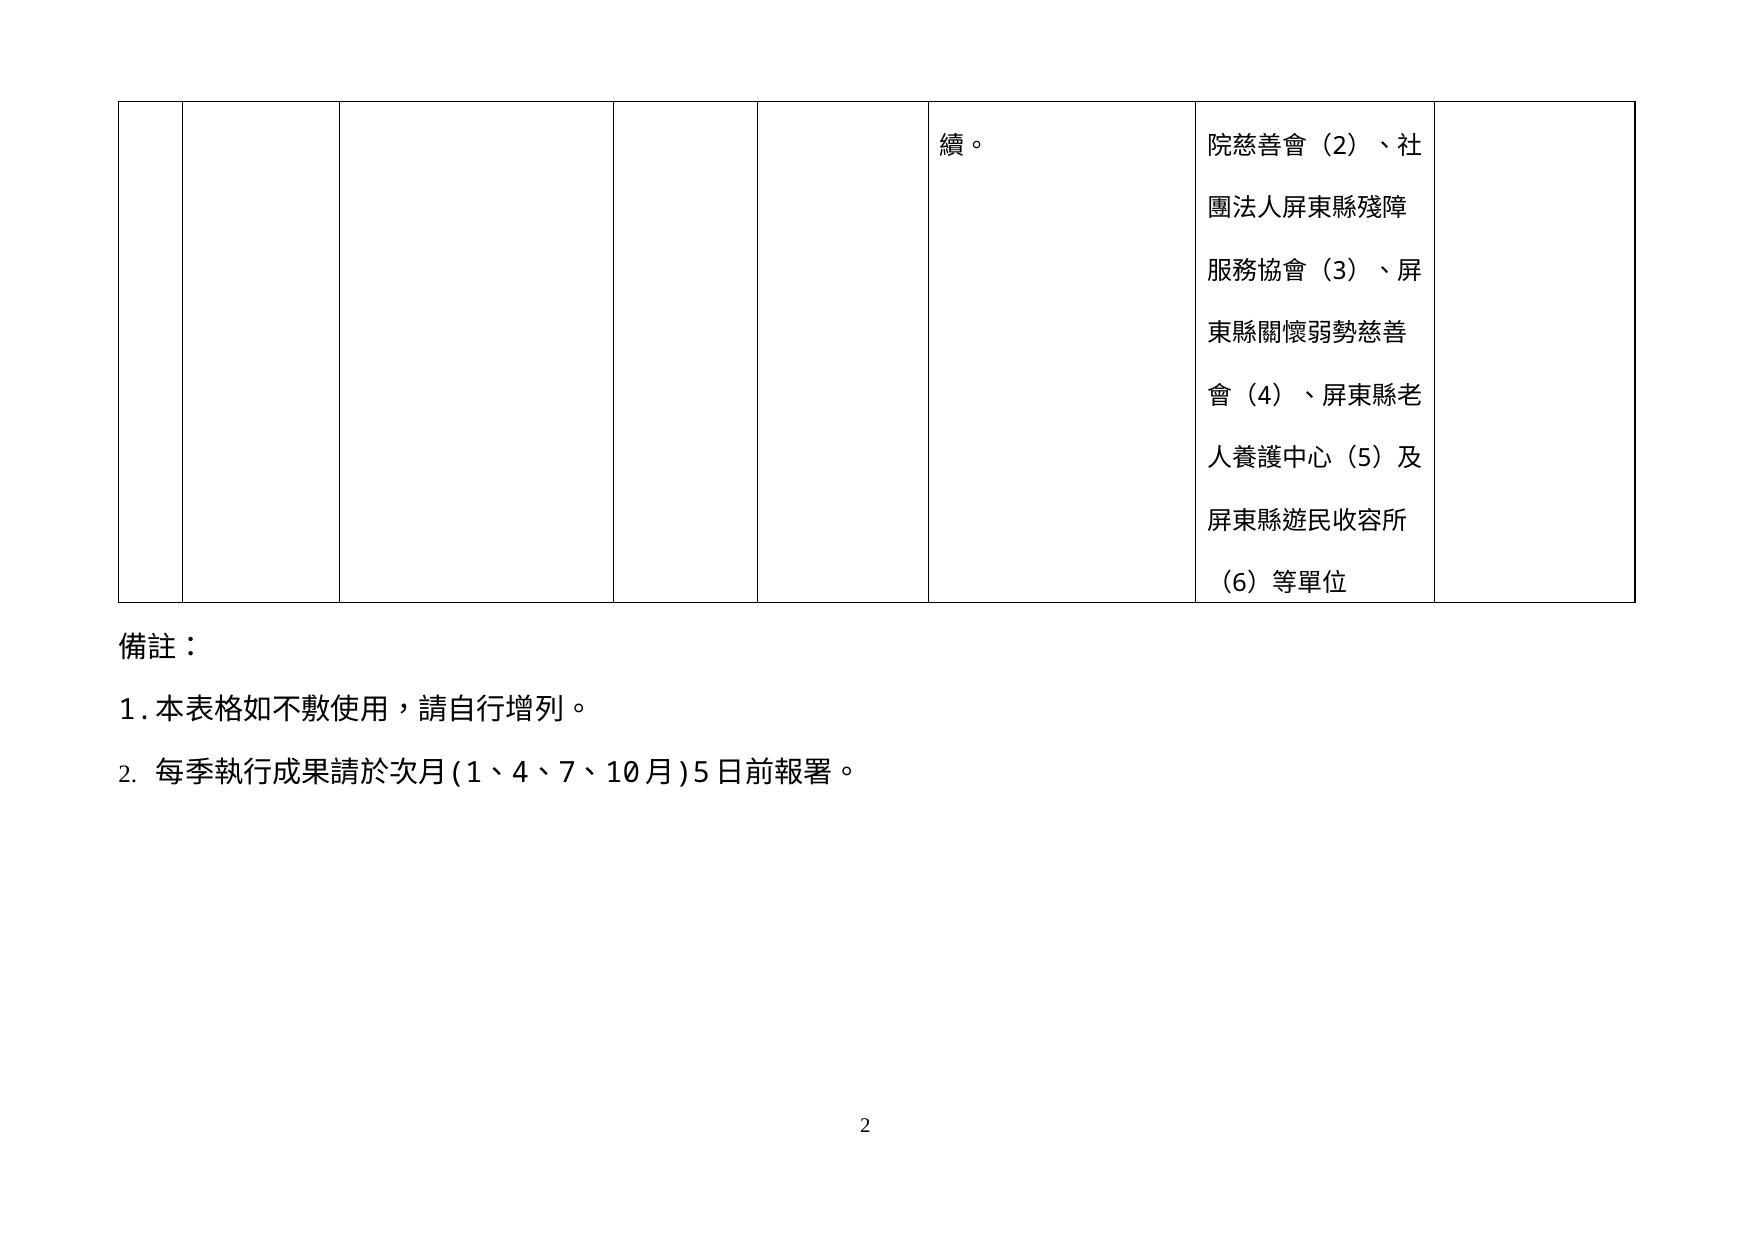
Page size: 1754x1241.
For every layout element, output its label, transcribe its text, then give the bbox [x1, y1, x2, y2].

table_cell [1435, 102, 1634, 602]
text 備註： [118, 603, 1612, 665]
table_cell [614, 102, 757, 602]
table_cell 院慈善會（2）、社團法人屏東縣殘障服務協會（3）、屏東縣關懷弱勢慈善會（4）、屏東縣老人養護中心（5）及屏東縣遊民收容所（6）等單位 [1196, 102, 1434, 602]
table_cell [119, 102, 182, 602]
table_cell [183, 102, 339, 602]
table_cell [758, 102, 928, 602]
table_cell 續。 [929, 102, 1195, 602]
table_cell [340, 102, 613, 602]
list 每季執行成果請於次月(1、4、7、10月)5日前報署。 [118, 728, 1612, 790]
list 本表格如不敷使用，請自行增列。 [118, 665, 1612, 728]
